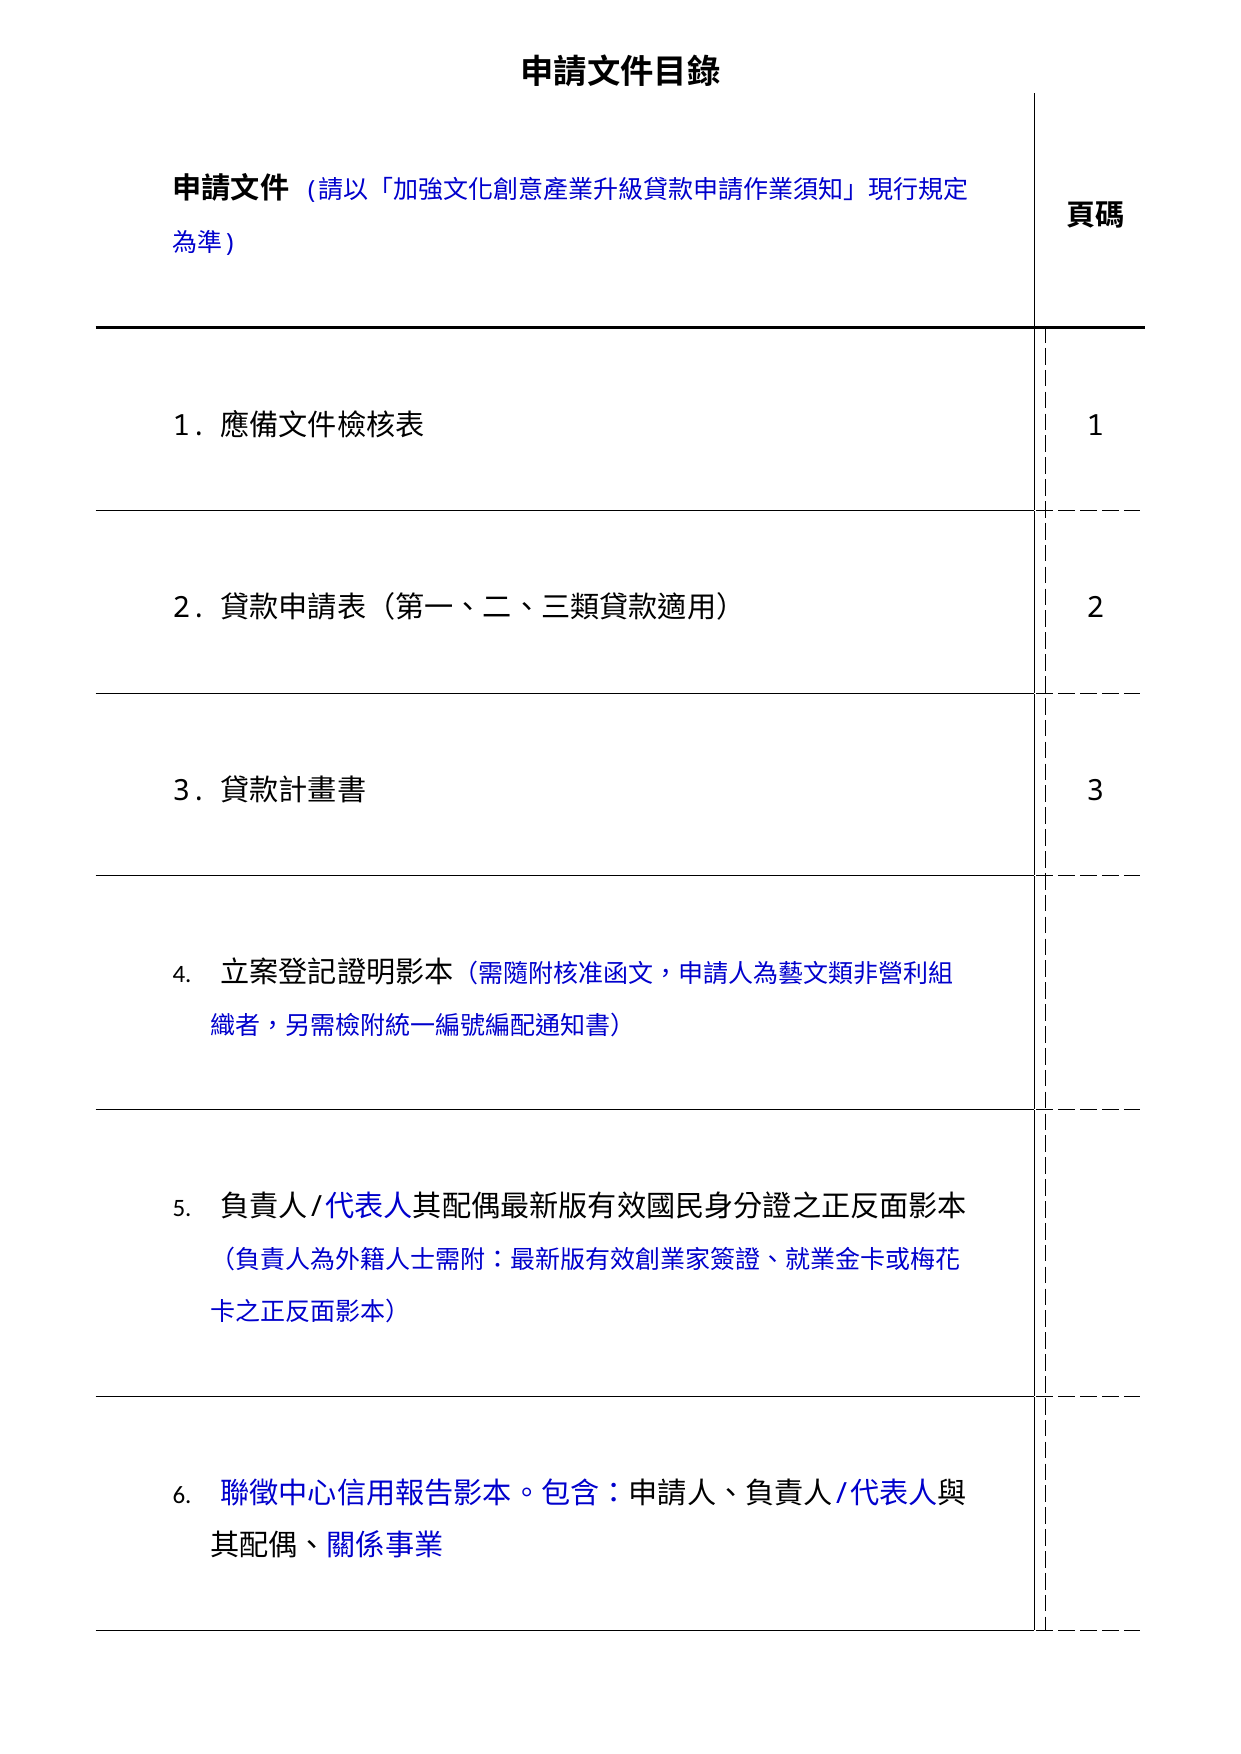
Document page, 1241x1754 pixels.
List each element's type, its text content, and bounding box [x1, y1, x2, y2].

text 申請文件目錄 [118, 44, 1122, 93]
table_cell [1035, 329, 1046, 510]
table_cell 立案登記證明影本（需隨附核准函文，申請人為藝文類非營利組織者，另需檢附統一編號編配通知書） [96, 875, 1046, 1109]
table_cell [1046, 875, 1144, 1109]
table_cell 1 [1046, 329, 1144, 510]
table_cell 負責人/代表人其配偶最新版有效國民身分證之正反面影本（負責人為外籍人士需附：最新版有效創業家簽證、就業金卡或梅花卡之正反面影本） [96, 1109, 1046, 1396]
table_cell 3 [1046, 693, 1144, 875]
table_cell 應備文件檢核表 [96, 329, 1034, 510]
table_header [1035, 93, 1046, 326]
table_cell 聯徵中心信用報告影本。包含：申請人、負責人/代表人與其配偶、關係事業 [96, 1396, 1046, 1630]
table_cell [1046, 1396, 1144, 1630]
table_header 頁碼 [1046, 93, 1144, 326]
table_header 申請文件 (請以「加強文化創意產業升級貸款申請作業須知」現行規定為準) [96, 93, 1034, 326]
table_cell 貸款計畫書 [96, 693, 1046, 875]
table_cell 貸款申請表（第一、二、三類貸款適用） [96, 510, 1046, 693]
table_cell [1046, 1109, 1144, 1396]
table_cell 2 [1046, 510, 1144, 693]
